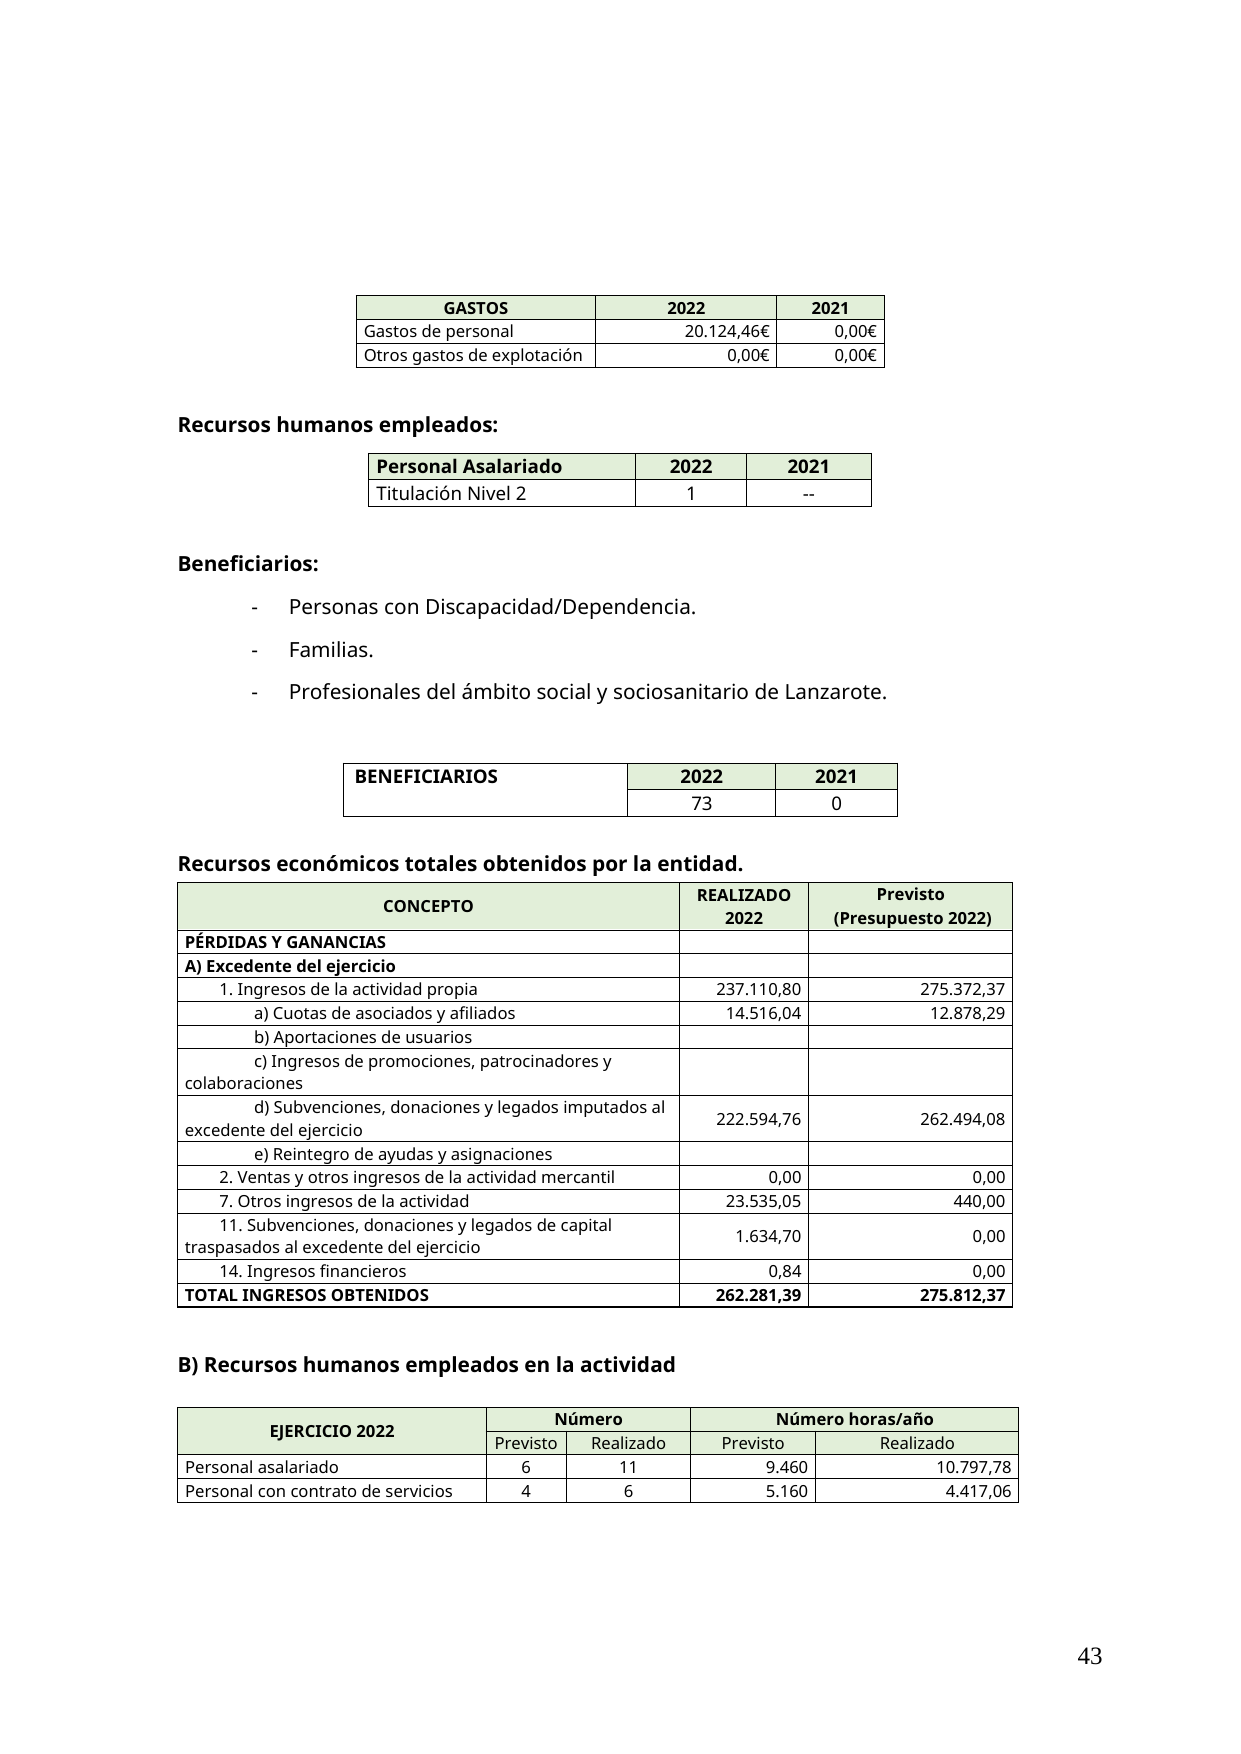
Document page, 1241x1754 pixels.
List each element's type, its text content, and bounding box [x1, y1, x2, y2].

text Recursos humanos empleados: [177, 410, 1063, 439]
table_cell 1 [636, 480, 746, 506]
table_cell Personal asalariado [178, 1455, 486, 1478]
table_cell 10.797,78 [816, 1455, 1018, 1478]
table_cell 275.372,37 [809, 978, 1012, 1001]
text B) Recursos humanos empleados en la actividad [177, 1350, 1063, 1378]
table_header 2022 [636, 454, 746, 479]
table_cell 9.460 [691, 1455, 815, 1478]
table_cell 0,00 [809, 1166, 1012, 1189]
table_cell b) Aportaciones de usuarios [178, 1026, 679, 1048]
table_cell [809, 954, 1012, 977]
table_cell 2021 [777, 296, 884, 319]
table_header EJERCICIO 2022 [178, 1408, 486, 1454]
table_cell Titulación Nivel 2 [369, 480, 635, 506]
table_cell PÉRDIDAS Y GANANCIAS [178, 931, 679, 953]
table_cell [680, 1026, 808, 1048]
table_cell [680, 1142, 808, 1165]
table_cell 6 [487, 1455, 566, 1478]
table_cell 0 [776, 790, 897, 816]
table_cell 262.281,39 [680, 1284, 808, 1306]
table_header 2021 [747, 454, 871, 479]
table_cell 222.594,76 [680, 1096, 808, 1141]
table_header Previsto [809, 883, 1012, 906]
text Beneficiarios: [177, 549, 1063, 578]
table_cell [680, 954, 808, 977]
table_cell 4 [487, 1479, 566, 1502]
table_cell 1.634,70 [680, 1214, 808, 1259]
table_cell 14.516,04 [680, 1002, 808, 1024]
table_cell 0,00 [809, 1260, 1012, 1283]
table_cell 73 [628, 790, 775, 816]
table_cell -- [747, 480, 871, 506]
table_header Personal Asalariado [369, 454, 635, 479]
table_cell 7. Otros ingresos de la actividad [178, 1190, 679, 1212]
table_cell 14. Ingresos financieros [178, 1260, 679, 1283]
table_cell 262.494,08 [809, 1096, 1012, 1141]
table_cell 0,00€ [596, 344, 776, 367]
table_cell 0,00€ [777, 344, 884, 367]
table_cell Realizado [567, 1432, 690, 1454]
list Familias. [251, 635, 1063, 663]
table_cell 0,00 [809, 1214, 1012, 1259]
table_cell 440,00 [809, 1190, 1012, 1212]
table_cell (Presupuesto 2022) [809, 906, 1012, 929]
table_cell 0,00 [680, 1166, 808, 1189]
table_cell c) Ingresos de promociones, patrocinadores y colaboraciones [178, 1049, 679, 1095]
table_cell 11. Subvenciones, donaciones y legados de capital traspasados al excedente del ejercicio [178, 1214, 679, 1259]
table_cell Realizado [816, 1432, 1018, 1454]
table_cell e) Reintegro de ayudas y asignaciones [178, 1142, 679, 1165]
table_cell d) Subvenciones, donaciones y legados imputados al excedente del ejercicio [178, 1096, 679, 1141]
list Personas con Discapacidad/Dependencia. [251, 592, 1063, 621]
table_cell 0,00€ [777, 320, 884, 343]
table_cell 0,84 [680, 1260, 808, 1283]
table_cell A) Excedente del ejercicio [178, 954, 679, 977]
table_cell [809, 931, 1012, 953]
table_cell Otros gastos de explotación [357, 344, 595, 367]
table_cell 11 [567, 1455, 690, 1478]
table_cell 275.812,37 [809, 1284, 1012, 1306]
table_cell Previsto [487, 1432, 566, 1454]
table_cell 6 [567, 1479, 690, 1502]
table_header REALIZADO 2022 [680, 883, 808, 929]
table_cell 12.878,29 [809, 1002, 1012, 1024]
table_header 2021 [776, 764, 897, 789]
table_cell TOTAL INGRESOS OBTENIDOS [178, 1284, 679, 1306]
table_cell [680, 931, 808, 953]
table_header Número [487, 1408, 690, 1431]
text Recursos económicos totales obtenidos por la entidad. [177, 849, 1063, 878]
table_cell [809, 1049, 1012, 1095]
table_cell 1. Ingresos de la actividad propia [178, 978, 679, 1001]
table_cell 23.535,05 [680, 1190, 808, 1212]
table_cell 2. Ventas y otros ingresos de la actividad mercantil [178, 1166, 679, 1189]
table_cell 2022 [596, 296, 776, 319]
table_cell 237.110,80 [680, 978, 808, 1001]
table_cell [809, 1026, 1012, 1048]
list Profesionales del ámbito social y sociosanitario de Lanzarote. [251, 677, 1063, 706]
table_cell 4.417,06 [816, 1479, 1018, 1502]
table_header Número horas/año [691, 1408, 1018, 1431]
table_cell [809, 1142, 1012, 1165]
table_cell [680, 1049, 808, 1095]
table_header CONCEPTO [178, 883, 679, 929]
table_header BENEFICIARIOS [344, 764, 627, 816]
table_cell 5.160 [691, 1479, 815, 1502]
table_cell 20.124,46€ [596, 320, 776, 343]
table_cell Previsto [691, 1432, 815, 1454]
table_cell GASTOS [357, 296, 595, 319]
table_cell Personal con contrato de servicios [178, 1479, 486, 1502]
table_cell a) Cuotas de asociados y afiliados [178, 1002, 679, 1024]
table_header 2022 [628, 764, 775, 789]
table_cell Gastos de personal [357, 320, 595, 343]
